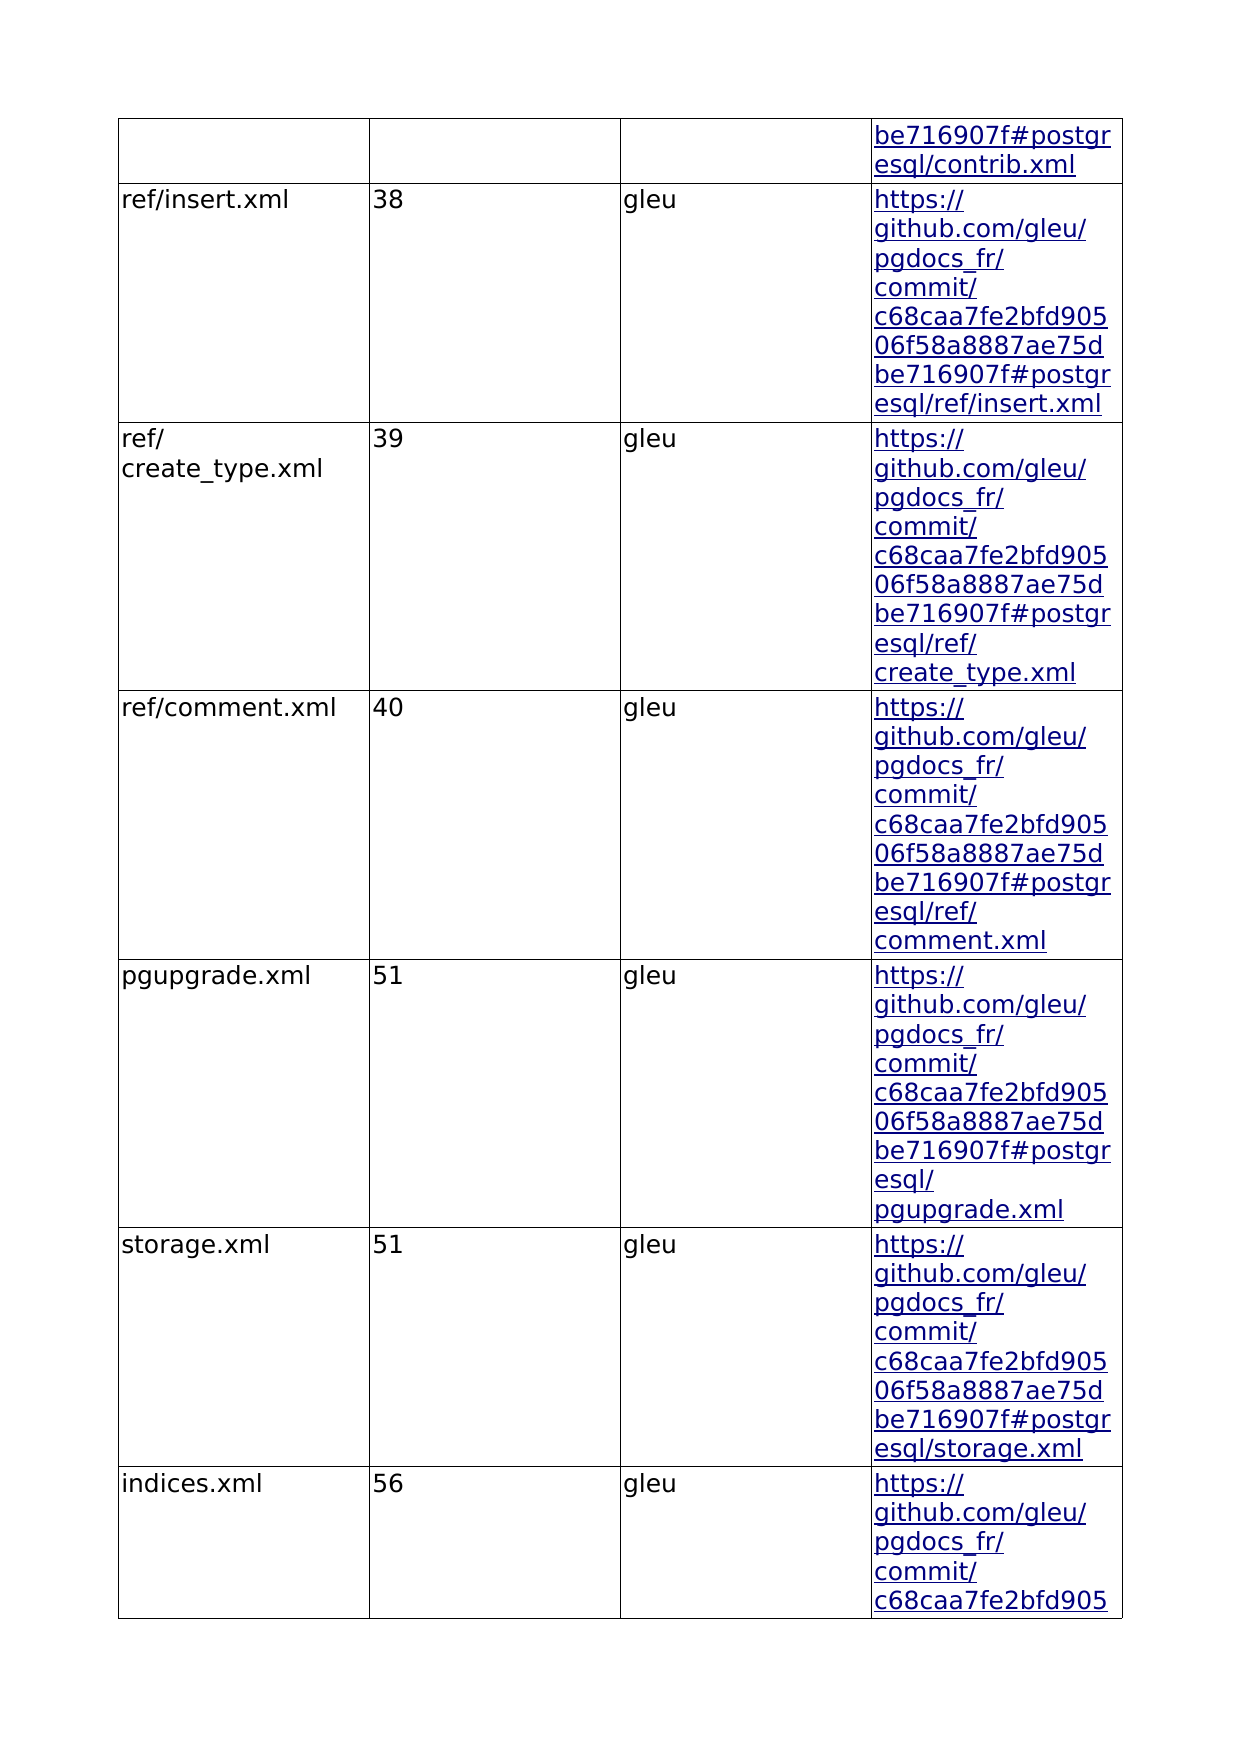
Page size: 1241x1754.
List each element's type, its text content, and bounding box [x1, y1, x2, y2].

table_cell gleu [621, 960, 871, 1227]
table_cell https://github.com/gleu/pgdocs_fr/commit/c68caa7fe2bfd90506f58a8887ae75dbe716907f#postgresql/pgupgrade.xml [872, 960, 1122, 1227]
table_cell indices.xml [119, 1467, 369, 1618]
table_cell ref/insert.xml [119, 184, 369, 422]
table_cell [370, 119, 620, 182]
table_cell ref/comment.xml [119, 691, 369, 958]
table_cell [621, 119, 871, 182]
table_cell 38 [370, 184, 620, 422]
table_cell 39 [370, 423, 620, 690]
table_cell https://github.com/gleu/pgdocs_fr/commit/c68caa7fe2bfd905 [872, 1467, 1122, 1618]
table_cell https://github.com/gleu/pgdocs_fr/commit/c68caa7fe2bfd90506f58a8887ae75dbe716907f#postgresql/ref/create_type.xml [872, 423, 1122, 690]
table_cell [119, 119, 369, 182]
table_cell https://github.com/gleu/pgdocs_fr/commit/c68caa7fe2bfd90506f58a8887ae75dbe716907f#postgresql/ref/insert.xml [872, 184, 1122, 422]
table_cell 51 [370, 1228, 620, 1466]
table_cell 56 [370, 1467, 620, 1618]
table_cell pgupgrade.xml [119, 960, 369, 1227]
table_cell 51 [370, 960, 620, 1227]
table_cell be716907f#postgresql/contrib.xml [872, 119, 1122, 182]
table_cell https://github.com/gleu/pgdocs_fr/commit/c68caa7fe2bfd90506f58a8887ae75dbe716907f#postgresql/storage.xml [872, 1228, 1122, 1466]
table_cell gleu [621, 423, 871, 690]
table_cell gleu [621, 184, 871, 422]
table_cell storage.xml [119, 1228, 369, 1466]
table_cell gleu [621, 1467, 871, 1618]
table_cell 40 [370, 691, 620, 958]
table_cell gleu [621, 691, 871, 958]
table_cell https://github.com/gleu/pgdocs_fr/commit/c68caa7fe2bfd90506f58a8887ae75dbe716907f#postgresql/ref/comment.xml [872, 691, 1122, 958]
table_cell ref/create_type.xml [119, 423, 369, 690]
table_cell gleu [621, 1228, 871, 1466]
